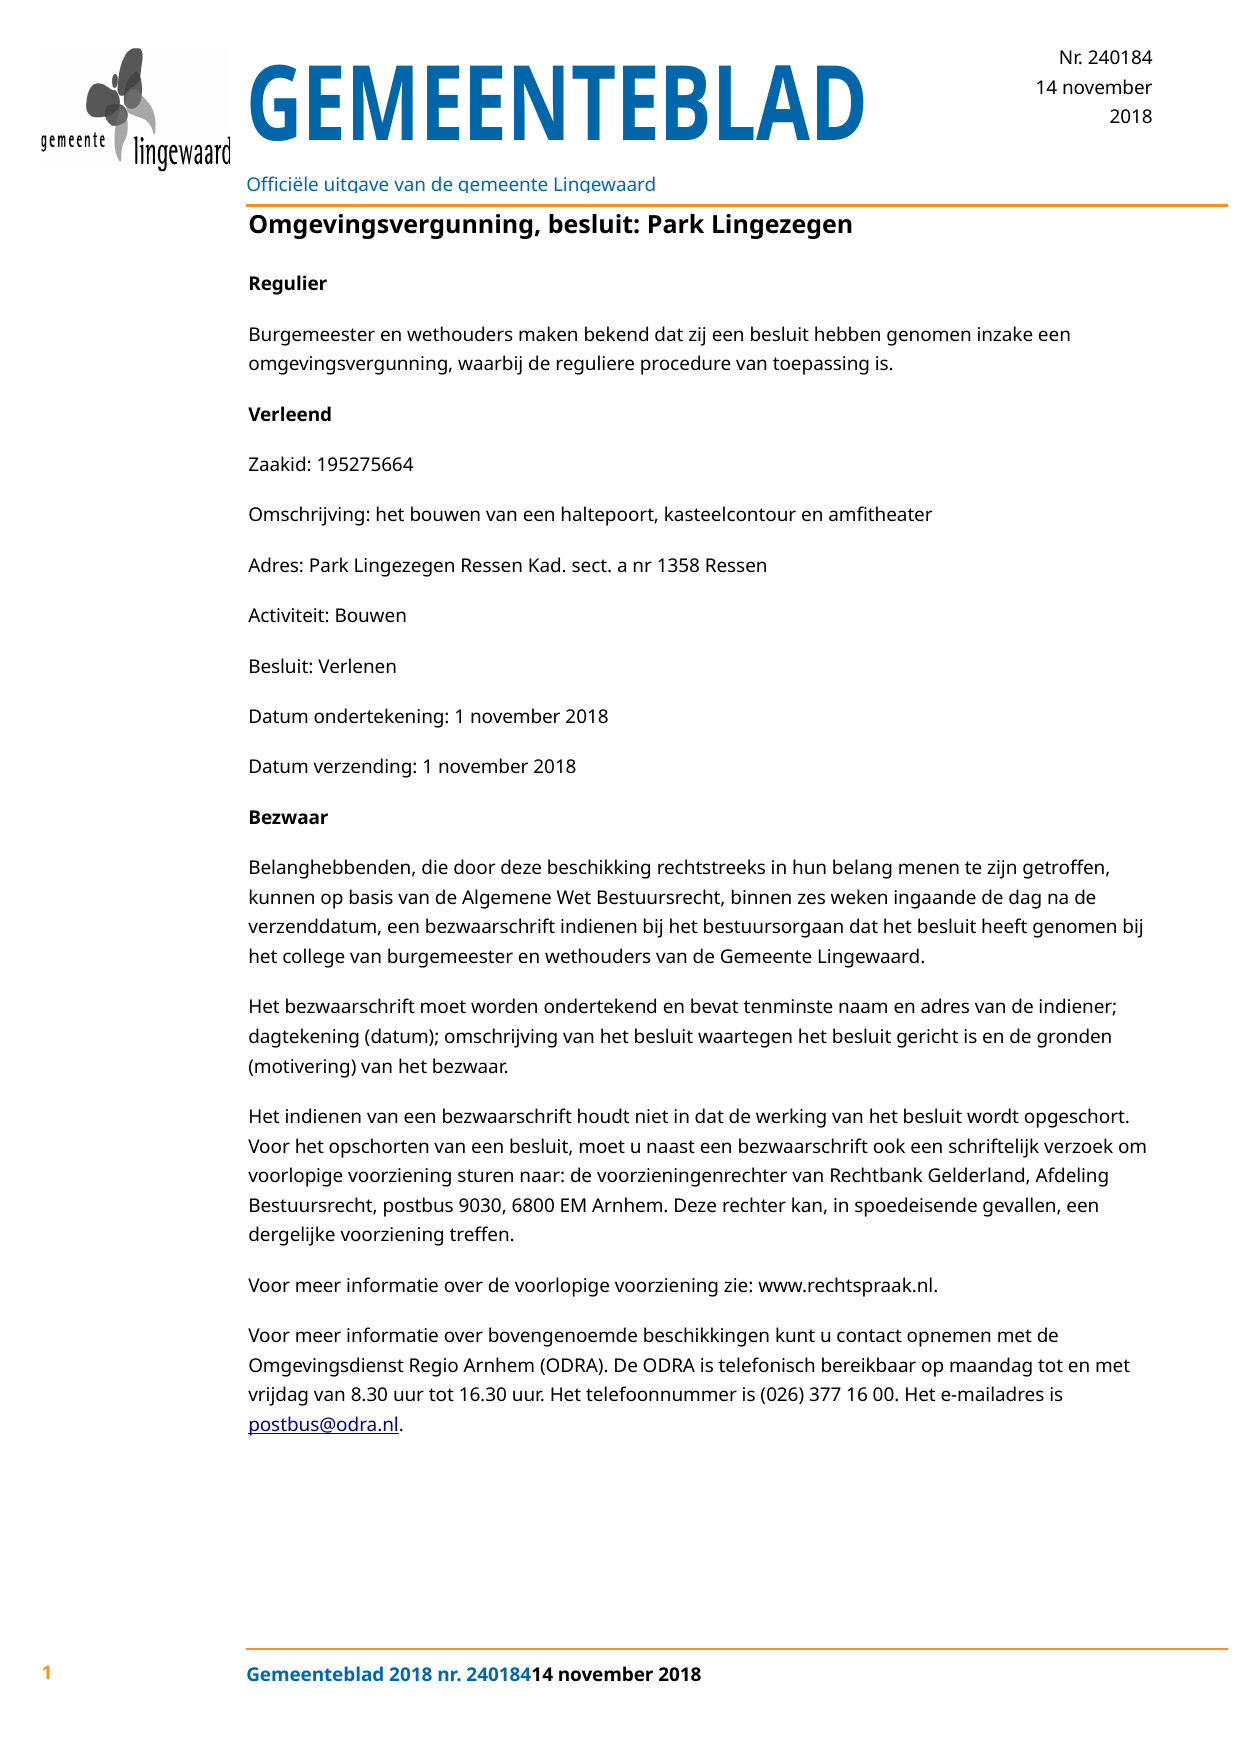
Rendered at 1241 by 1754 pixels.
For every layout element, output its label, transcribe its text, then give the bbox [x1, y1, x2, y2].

text Voor meer informatie over de voorlopige voorziening zie: www.rechtspraak.nl. [248, 1272, 1152, 1298]
text Adres: Park Lingezegen Ressen Kad. sect. a nr 1358 Ressen [248, 552, 1152, 578]
text Het bezwaarschrift moet worden ondertekend en bevat tenminste naam en adres van de indiener; dagtekening (datum); omschrijving van het besluit waartegen het besluit gericht is en de gronden (motivering) van het bezwaar. [248, 994, 1152, 1078]
text Omschrijving: het bouwen van een haltepoort, kasteelcontour en amfitheater [248, 502, 1152, 527]
text Verleend [248, 401, 1152, 426]
text Burgemeester en wethouders maken bekend dat zij een besluit hebben genomen inzake een omgevingsvergunning, waarbij de reguliere procedure van toepassing is. [248, 321, 1152, 376]
text Besluit: Verlenen [248, 653, 1152, 678]
text Het indienen van een bezwaarschrift houdt niet in dat de werking van het besluit wordt opgeschort. Voor het opschorten van een besluit, moet u naast een bezwaarschrift ook een schriftelijk verzoek om voorlopige voorziening sturen naar: de voorzieningenrechter van Rechtbank Gelderland, Afdeling Bestuursrecht, postbus 9030, 6800 EM Arnhem. Deze rechter kan, in spoedeisende gevallen, een dergelijke voorziening treffen. [248, 1103, 1152, 1247]
text Voor meer informatie over bovengenoemde beschikkingen kunt u contact opnemen met de Omgevingsdienst Regio Arnhem (ODRA). De ODRA is telefonisch bereikbaar op maandag tot en met vrijdag van 8.30 uur tot 16.30 uur. Het telefoonnummer is (026) 377 16 00. Het e-mailadres is postbus@odra.nl. [248, 1322, 1152, 1437]
text Datum ondertekening: 1 november 2018 [248, 703, 1152, 729]
text Regulier [248, 270, 1152, 296]
text Omgevingsvergunning, besluit: Park Lingezegen [248, 207, 1152, 241]
text Datum verzending: 1 november 2018 [248, 754, 1152, 779]
text Activiteit: Bouwen [248, 602, 1152, 628]
picture [41, 47, 231, 172]
text Belanghebbenden, die door deze beschikking rechtstreeks in hun belang menen te zijn getroffen, kunnen op basis van de Algemene Wet Bestuursrecht, binnen zes weken ingaande de dag na de verzenddatum, een bezwaarschrift indienen bij het bestuursorgaan dat het besluit heeft genomen bij het college van burgemeester en wethouders van de Gemeente Lingewaard. [248, 854, 1152, 969]
text Bezwaar [248, 804, 1152, 830]
text Zaakid: 195275664 [248, 451, 1152, 477]
